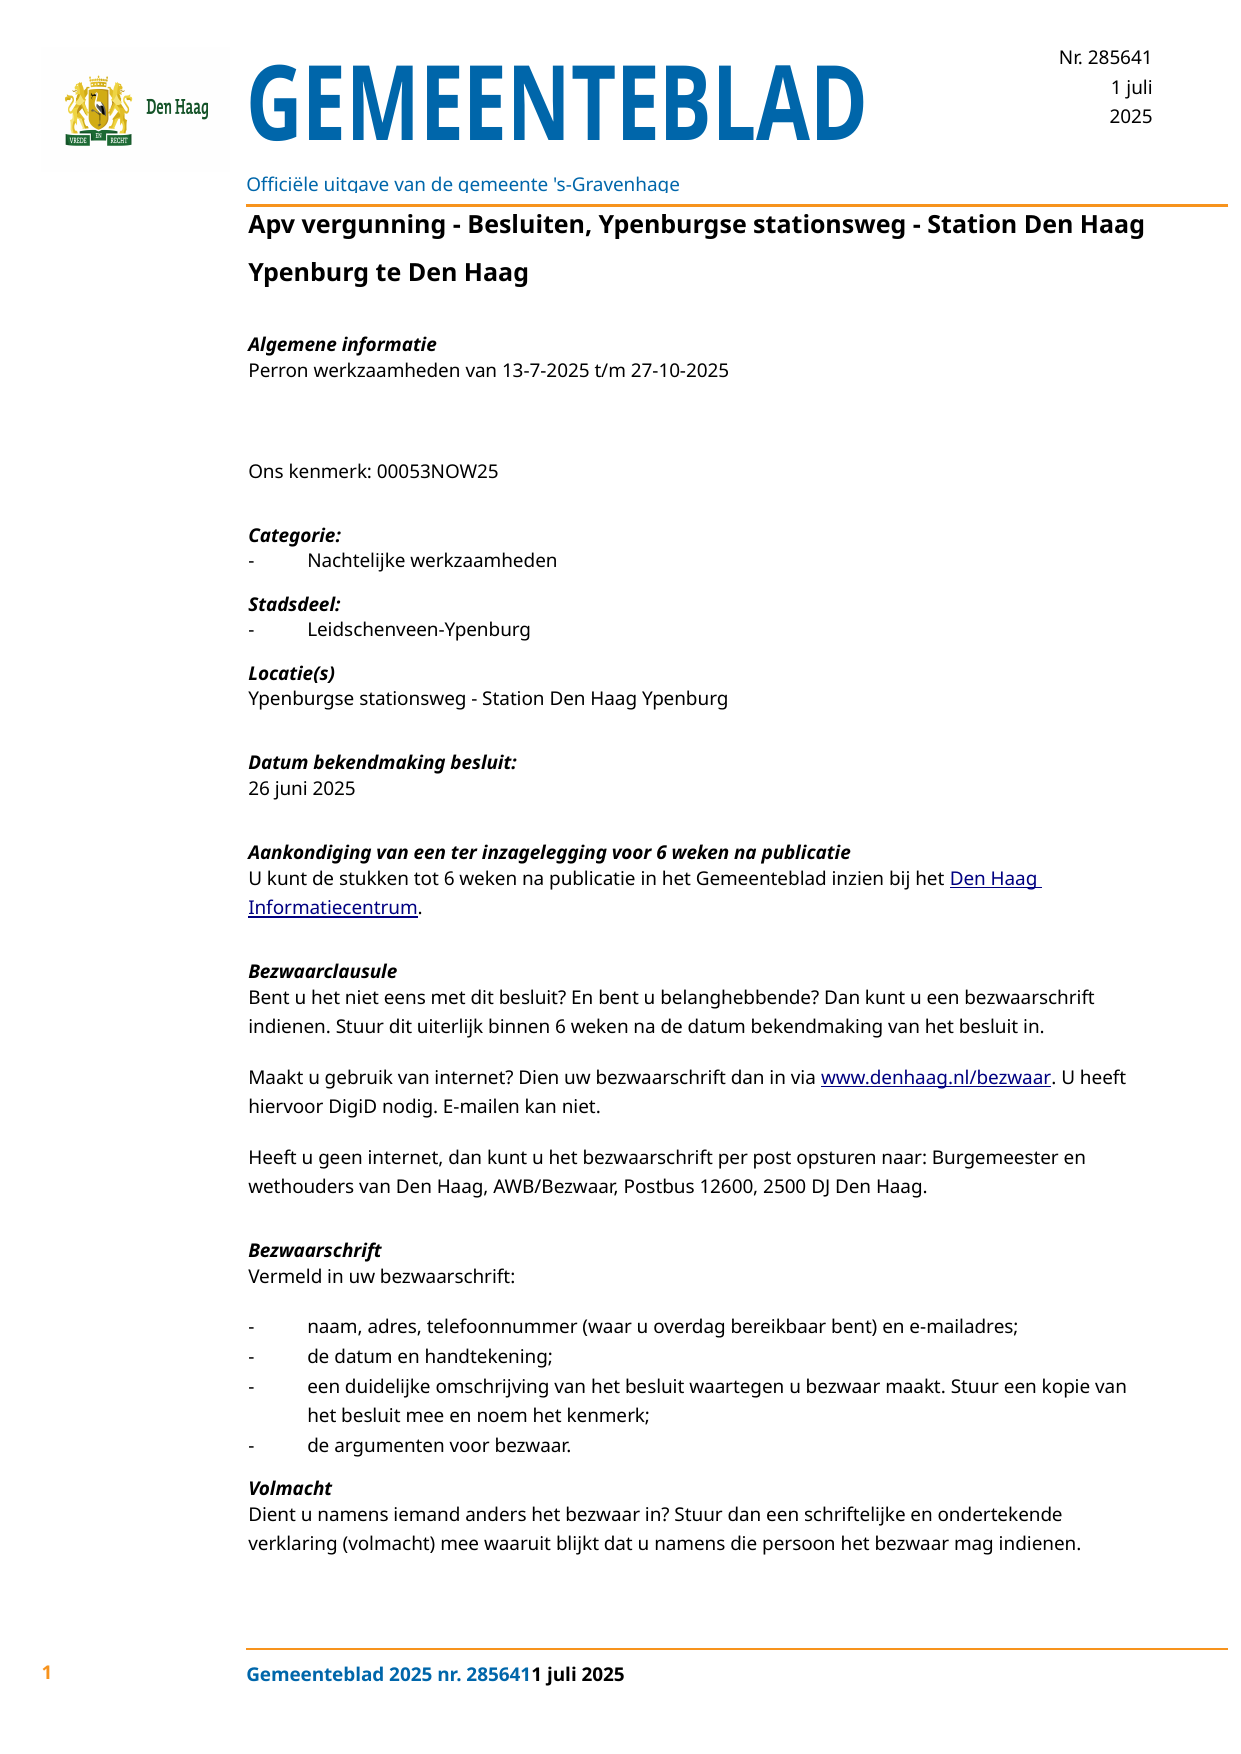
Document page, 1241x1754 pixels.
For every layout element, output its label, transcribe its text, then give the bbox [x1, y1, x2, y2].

list naam, adres, telefoonnummer (waar u overdag bereikbaar bent) en e-mailadres; [248, 1314, 1152, 1339]
text Maakt u gebruik van internet? Dien uw bezwaarschrift dan in via www.denhaag.nl/bezwaar. U heeft hiervoor DigiD nodig. E-mailen kan niet. [248, 1064, 1152, 1119]
list Leidschenveen-Ypenburg [248, 617, 1152, 642]
text Bent u het niet eens met dit besluit? En bent u belanghebbende? Dan kunt u een bezwaarschrift indienen. Stuur dit uiterlijk binnen 6 weken na de datum bekendmaking van het besluit in. [248, 984, 1152, 1039]
list de datum en handtekening; [248, 1343, 1152, 1369]
text Ons kenmerk: 00053NOW25 [248, 458, 1152, 484]
list de argumenten voor bezwaar. [248, 1432, 1152, 1458]
text Vermeld in uw bezwaarschrift: [248, 1263, 1152, 1289]
text Perron werkzaamheden van 13-7-2025 t/m 27-10-2025 [248, 357, 1152, 383]
text Apv vergunning - Besluiten, Ypenburgse stationsweg - Station Den Haag Ypenburg te Den Haag [248, 207, 1152, 288]
text U kunt de stukken tot 6 weken na publicatie in het Gemeenteblad inzien bij het Den Haag Informatiecentrum. [248, 865, 1152, 920]
text Locatie(s) [248, 660, 1152, 685]
list Nachtelijke werkzaamheden [248, 548, 1152, 573]
text Ypenburgse stationsweg - Station Den Haag Ypenburg [248, 685, 1152, 711]
text Aankondiging van een ter inzagelegging voor 6 weken na publicatie [248, 839, 1152, 865]
text Algemene informatie [248, 331, 1152, 357]
text Dient u namens iemand anders het bezwaar in? Stuur dan een schriftelijke en ondertekende verklaring (volmacht) mee waaruit blijkt dat u namens die persoon het bezwaar mag indienen. [248, 1501, 1152, 1556]
picture [41, 47, 231, 172]
text Stadsdeel: [248, 591, 1152, 617]
text Datum bekendmaking besluit: [248, 749, 1152, 775]
text 26 juni 2025 [248, 775, 1152, 801]
text Bezwaarschrift [248, 1238, 1152, 1263]
text Volmacht [248, 1475, 1152, 1501]
list een duidelijke omschrijving van het besluit waartegen u bezwaar maakt. Stuur een kopie van het besluit mee en noem het kenmerk; [248, 1373, 1152, 1428]
text Bezwaarclausule [248, 958, 1152, 984]
text Heeft u geen internet, dan kunt u het bezwaarschrift per post opsturen naar: Burgemeester en wethouders van Den Haag, AWB/Bezwaar, Postbus 12600, 2500 DJ Den Haag. [248, 1144, 1152, 1199]
text Categorie: [248, 522, 1152, 548]
